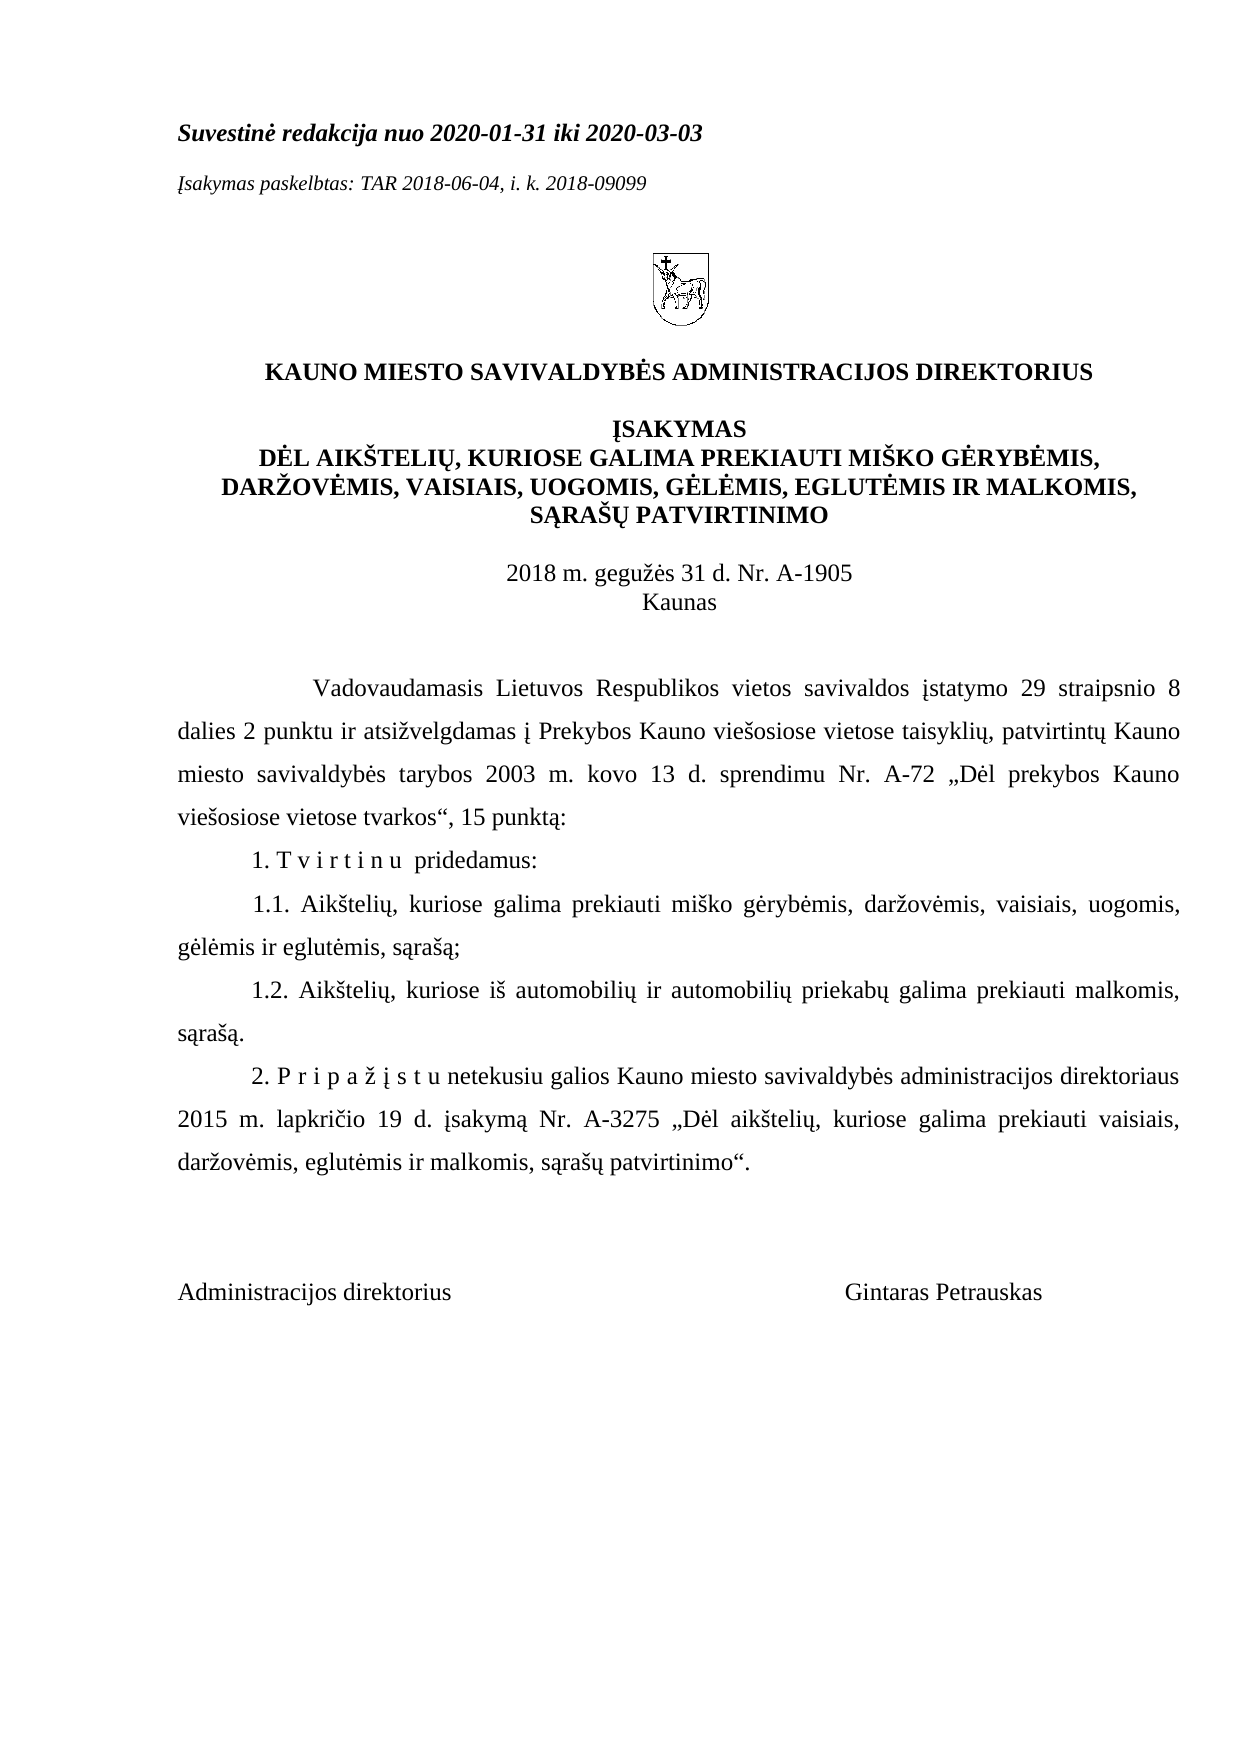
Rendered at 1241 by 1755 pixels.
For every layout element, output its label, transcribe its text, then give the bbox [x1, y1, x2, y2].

text 1. T v i r t i n u pridedamus: [177, 846, 1181, 874]
text 2018 m. gegužės 31 d. Nr. A-1905 [177, 558, 1181, 587]
text 2. P r i p a ž į s t u netekusiu galios Kauno miesto savivaldybės administracijos direktoriaus 2015 m. lapkričio 19 d. įsakymą Nr. A-3275 „Dėl aikštelių, kuriose galima prekiauti vaisiais, daržovėmis, eglutėmis ir malkomis, sąrašų patvirtinimo“. [177, 1061, 1181, 1176]
text KAUNO MIESTO SAVIVALDYBĖS ADMINISTRACIJOS DIREKTORIUS [177, 357, 1181, 386]
text Suvestinė redakcija nuo 2020-01-31 iki 2020-03-03 [177, 118, 1181, 147]
text 1.1. Aikštelių, kuriose galima prekiauti miško gėrybėmis, daržovėmis, vaisiais, uogomis, gėlėmis ir eglutėmis, sąrašą; [177, 889, 1181, 961]
text Įsakymas paskelbtas: TAR 2018-06-04, i. k. 2018-09099 [177, 171, 1181, 195]
text ĮSAKYMAS [177, 414, 1181, 443]
text Vadovaudamasis Lietuvos Respublikos vietos savivaldos įstatymo 29 straipsnio 8 dalies 2 punktu ir atsižvelgdamas į Prekybos Kauno viešosiose vietose taisyklių, patvirtintų Kauno miesto savivaldybės tarybos 2003 m. kovo 13 d. sprendimu Nr. A-72 „Dėl prekybos Kauno viešosiose vietose tvarkos“, 15 punktą: [177, 673, 1181, 831]
text Administracijos direktorius Gintaras Petrauskas [177, 1277, 1181, 1306]
text 1.2. Aikštelių, kuriose iš automobilių ir automobilių priekabų galima prekiauti malkomis, sąrašą. [177, 975, 1181, 1047]
text DĖL AIKŠTELIŲ, KURIOSE GALIMA PREKIAUTI MIŠKO GĖRYBĖMIS, DARŽOVĖMIS, VAISIAIS, UOGOMIS, GĖLĖMIS, EGLUTĖMIS IR MALKOMIS, SĄRAŠŲ PATVIRTINIMO [177, 443, 1181, 529]
text Kaunas [177, 587, 1181, 616]
